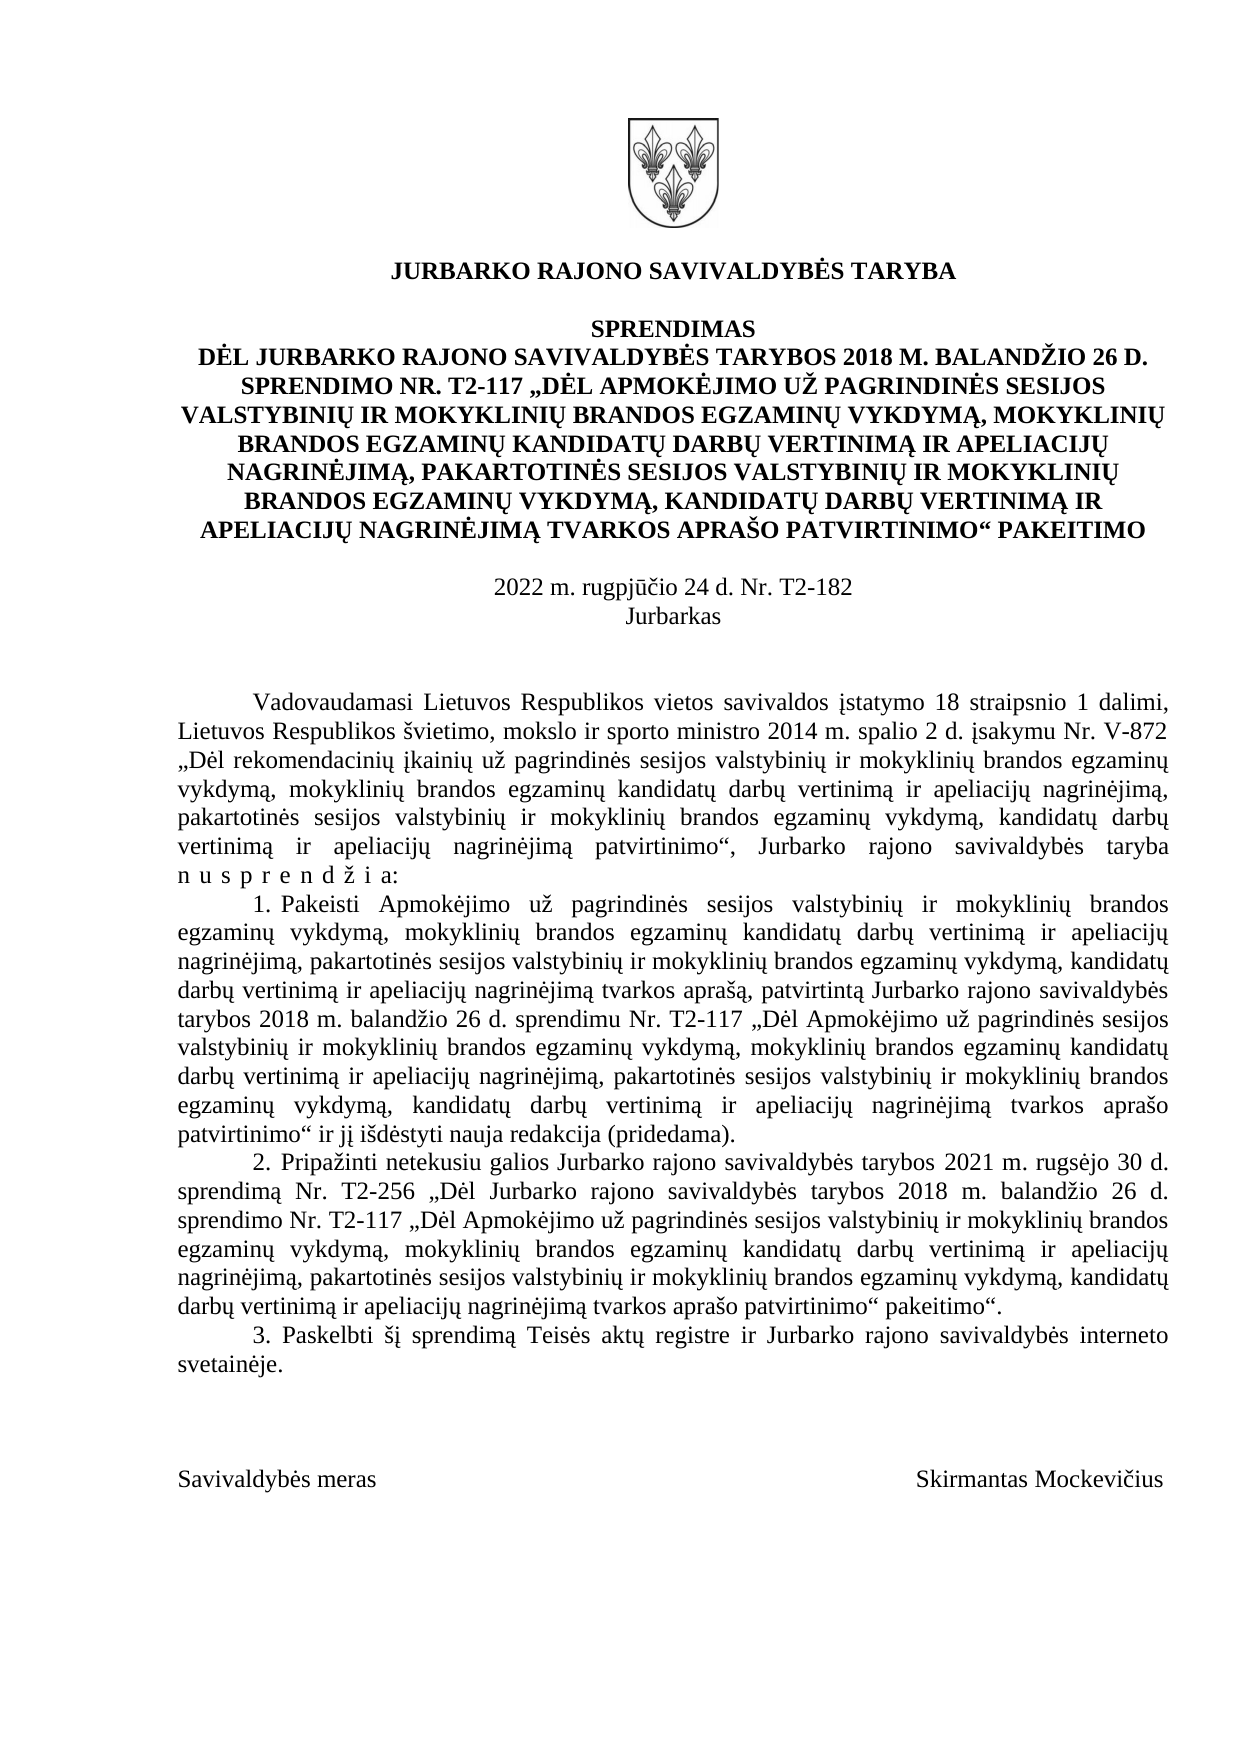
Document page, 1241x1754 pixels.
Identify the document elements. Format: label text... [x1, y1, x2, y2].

text 3. Paskelbti šį sprendimą Teisės aktų registre ir Jurbarko rajono savivaldybės interneto svetainėje. [177, 1320, 1169, 1377]
text DĖL JURBARKO RAJONO SAVIVALDYBĖS TARYBOS 2018 M. BALANDŽIO 26 D. SPRENDIMO NR. T2-117 „DĖL APMOKĖJIMO UŽ PAGRINDINĖS SESIJOS VALSTYBINIŲ IR MOKYKLINIŲ BRANDOS EGZAMINŲ VYKDYMĄ, MOKYKLINIŲ BRANDOS EGZAMINŲ KANDIDATŲ DARBŲ VERTINIMĄ IR APELIACIJŲ NAGRINĖJIMĄ, PAKARTOTINĖS SESIJOS VALSTYBINIŲ IR MOKYKLINIŲ BRANDOS EGZAMINŲ VYKDYMĄ, KANDIDATŲ DARBŲ VERTINIMĄ IR APELIACIJŲ NAGRINĖJIMĄ TVARKOS APRAŠO PATVIRTINIMO“ PAKEITIMO [177, 342, 1169, 544]
text Savivaldybės meras Skirmantas Mockevičius [177, 1464, 1169, 1492]
text 1. Pakeisti Apmokėjimo už pagrindinės sesijos valstybinių ir mokyklinių brandos egzaminų vykdymą, mokyklinių brandos egzaminų kandidatų darbų vertinimą ir apeliacijų nagrinėjimą, pakartotinės sesijos valstybinių ir mokyklinių brandos egzaminų vykdymą, kandidatų darbų vertinimą ir apeliacijų nagrinėjimą tvarkos aprašą, patvirtintą Jurbarko rajono savivaldybės tarybos 2018 m. balandžio 26 d. sprendimu Nr. T2-117 „Dėl Apmokėjimo už pagrindinės sesijos valstybinių ir mokyklinių brandos egzaminų vykdymą, mokyklinių brandos egzaminų kandidatų darbų vertinimą ir apeliacijų nagrinėjimą, pakartotinės sesijos valstybinių ir mokyklinių brandos egzaminų vykdymą, kandidatų darbų vertinimą ir apeliacijų nagrinėjimą tvarkos aprašo patvirtinimo“ ir jį išdėstyti nauja redakcija (pridedama). [177, 889, 1169, 1147]
text Vadovaudamasi Lietuvos Respublikos vietos savivaldos įstatymo 18 straipsnio 1 dalimi, Lietuvos Respublikos švietimo, mokslo ir sporto ministro 2014 m. spalio 2 d. įsakymu Nr. V-872 „Dėl rekomendacinių įkainių už pagrindinės sesijos valstybinių ir mokyklinių brandos egzaminų vykdymą, mokyklinių brandos egzaminų kandidatų darbų vertinimą ir apeliacijų nagrinėjimą, pakartotinės sesijos valstybinių ir mokyklinių brandos egzaminų vykdymą, kandidatų darbų vertinimą ir apeliacijų nagrinėjimą patvirtinimo“, Jurbarko rajono savivaldybės taryba nusprendžia: [177, 687, 1169, 889]
text Jurbarkas [177, 601, 1169, 630]
text 2. Pripažinti netekusiu galios Jurbarko rajono savivaldybės tarybos 2021 m. rugsėjo 30 d. sprendimą Nr. T2-256 „Dėl Jurbarko rajono savivaldybės tarybos 2018 m. balandžio 26 d. sprendimo Nr. T2-117 „Dėl Apmokėjimo už pagrindinės sesijos valstybinių ir mokyklinių brandos egzaminų vykdymą, mokyklinių brandos egzaminų kandidatų darbų vertinimą ir apeliacijų nagrinėjimą, pakartotinės sesijos valstybinių ir mokyklinių brandos egzaminų vykdymą, kandidatų darbų vertinimą ir apeliacijų nagrinėjimą tvarkos aprašo patvirtinimo“ pakeitimo“. [177, 1147, 1169, 1320]
text JURBARKO RAJONO SAVIVALDYBĖS TARYBA [177, 256, 1169, 285]
text SPRENDIMAS [177, 314, 1169, 342]
text 2022 m. rugpjūčio 24 d. Nr. T2-182 [177, 572, 1169, 601]
